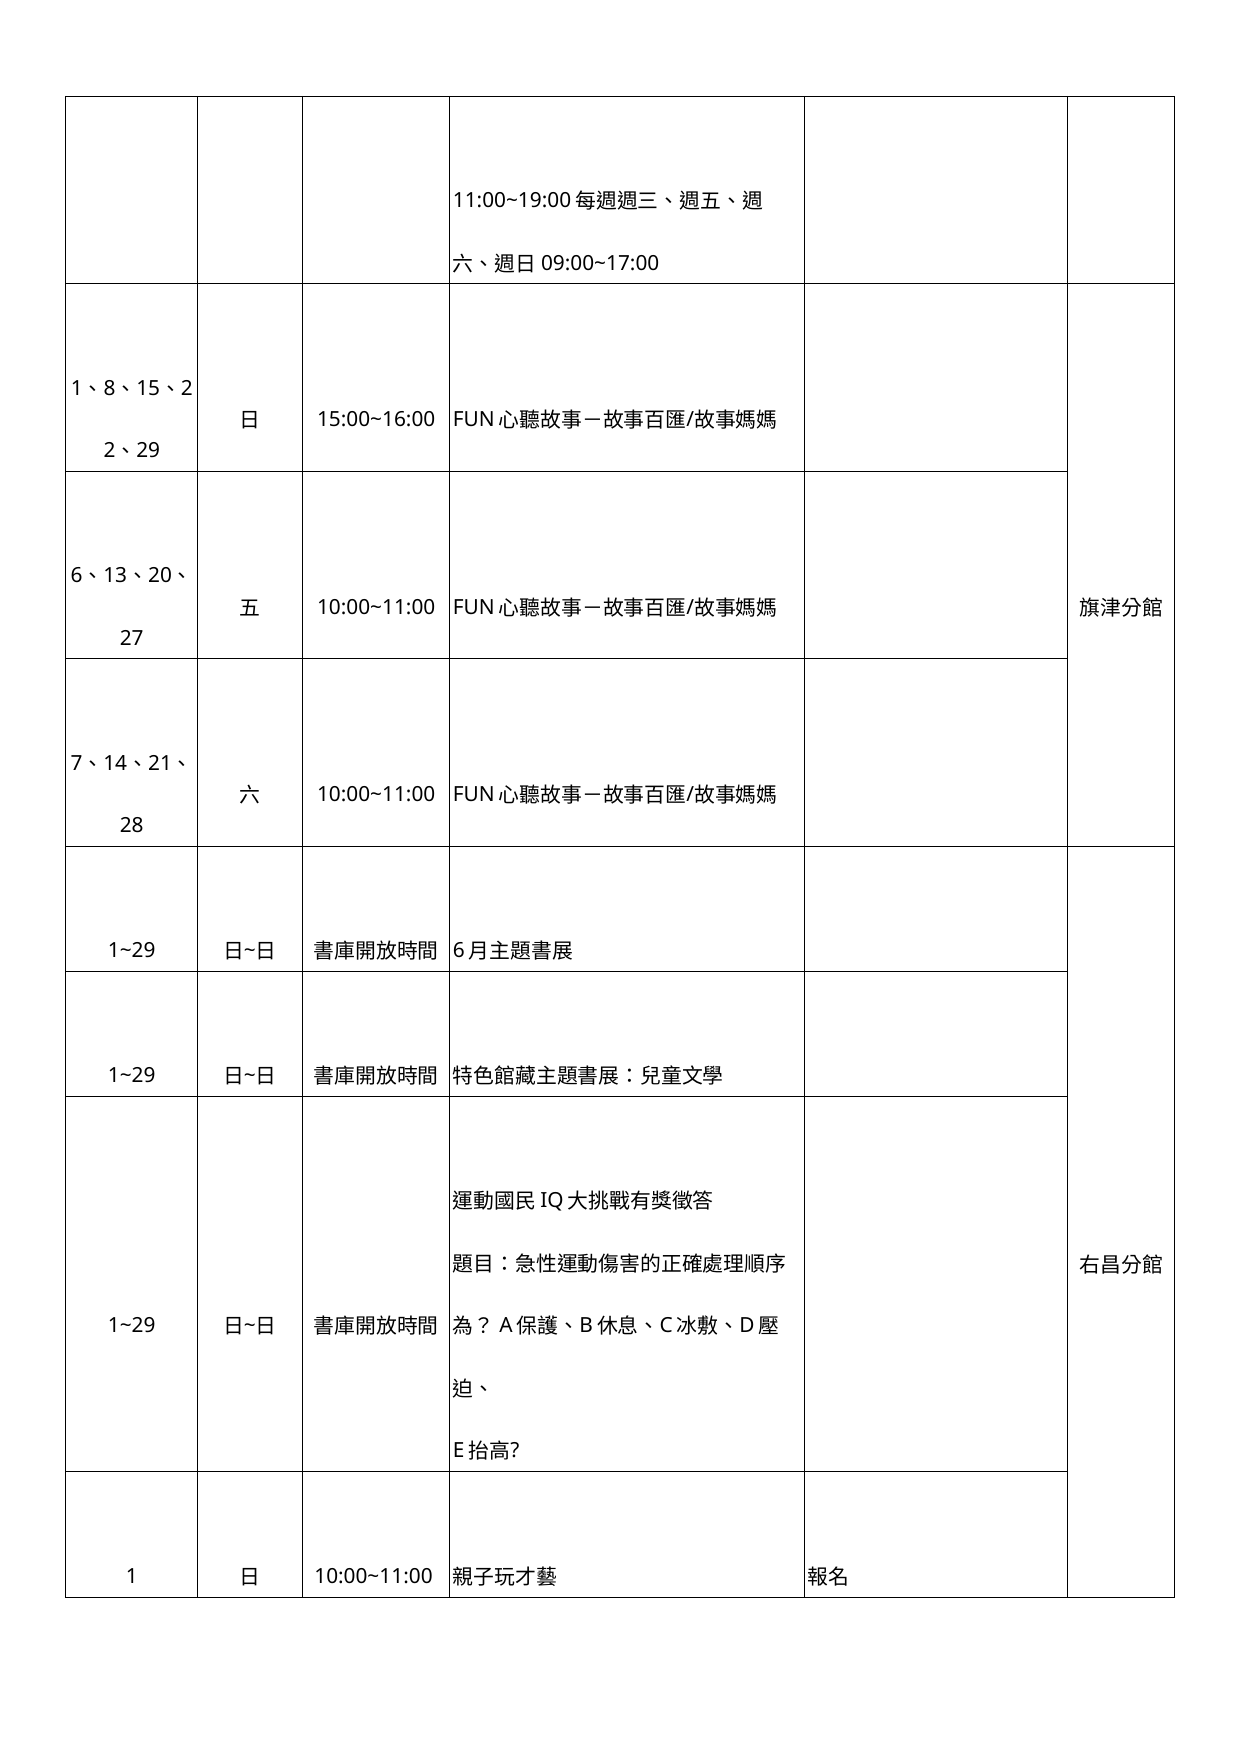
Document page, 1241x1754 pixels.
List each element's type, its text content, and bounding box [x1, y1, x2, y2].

table_cell 報名 [805, 1472, 1067, 1597]
table_cell [805, 472, 1067, 658]
table_cell 日~日 [198, 1097, 302, 1471]
table_cell 親子玩才藝 [450, 1472, 804, 1597]
table_cell [303, 97, 449, 283]
table_cell 日~日 [198, 847, 302, 971]
table_cell [805, 847, 1067, 971]
table_cell 運動國民IQ大挑戰有獎徵答 題目：急性運動傷害的正確處理順序為？ A保護、B休息、C冰敷、D壓迫、 E抬高? [450, 1097, 804, 1471]
table_cell 書庫開放時間 [303, 847, 449, 971]
table_cell FUN心聽故事－故事百匯/故事媽媽 [450, 284, 804, 471]
table_cell 1~29 [66, 1097, 197, 1471]
table_cell [198, 97, 302, 283]
table_cell 10:00~11:00 [303, 472, 449, 658]
table_cell [805, 97, 1067, 283]
table_cell 11:00~19:00每週週三、週五、週六、週日 09:00~17:00 [450, 97, 804, 283]
table_cell 日~日 [198, 972, 302, 1096]
table_cell 右昌分館 [1068, 847, 1174, 1597]
table_cell 1 [66, 1472, 197, 1597]
table_cell [805, 972, 1067, 1096]
table_cell 日 [198, 284, 302, 471]
table_cell [66, 97, 197, 283]
table_cell 六 [198, 659, 302, 846]
table_cell FUN心聽故事－故事百匯/故事媽媽 [450, 659, 804, 846]
table_cell 15:00~16:00 [303, 284, 449, 471]
table_cell 特色館藏主題書展：兒童文學 [450, 972, 804, 1096]
table_cell FUN心聽故事－故事百匯/故事媽媽 [450, 472, 804, 658]
table_cell 書庫開放時間 [303, 972, 449, 1096]
table_cell [805, 659, 1067, 846]
table_cell 五 [198, 472, 302, 658]
table_cell [1068, 97, 1174, 283]
table_cell [805, 284, 1067, 471]
table_cell 1~29 [66, 972, 197, 1096]
table_cell 6、13、20、27 [66, 472, 197, 658]
table_cell [805, 1097, 1067, 1471]
table_cell 6月主題書展 [450, 847, 804, 971]
table_cell 書庫開放時間 [303, 1097, 449, 1471]
table_cell 日 [198, 1472, 302, 1597]
table_cell 7、14、21、28 [66, 659, 197, 846]
table_cell 1、8、15、22、29 [66, 284, 197, 471]
table_cell 1~29 [66, 847, 197, 971]
table_cell 10:00~11:00 [303, 1472, 449, 1597]
table_cell 10:00~11:00 [303, 659, 449, 846]
table_cell 旗津分館 [1068, 284, 1174, 846]
